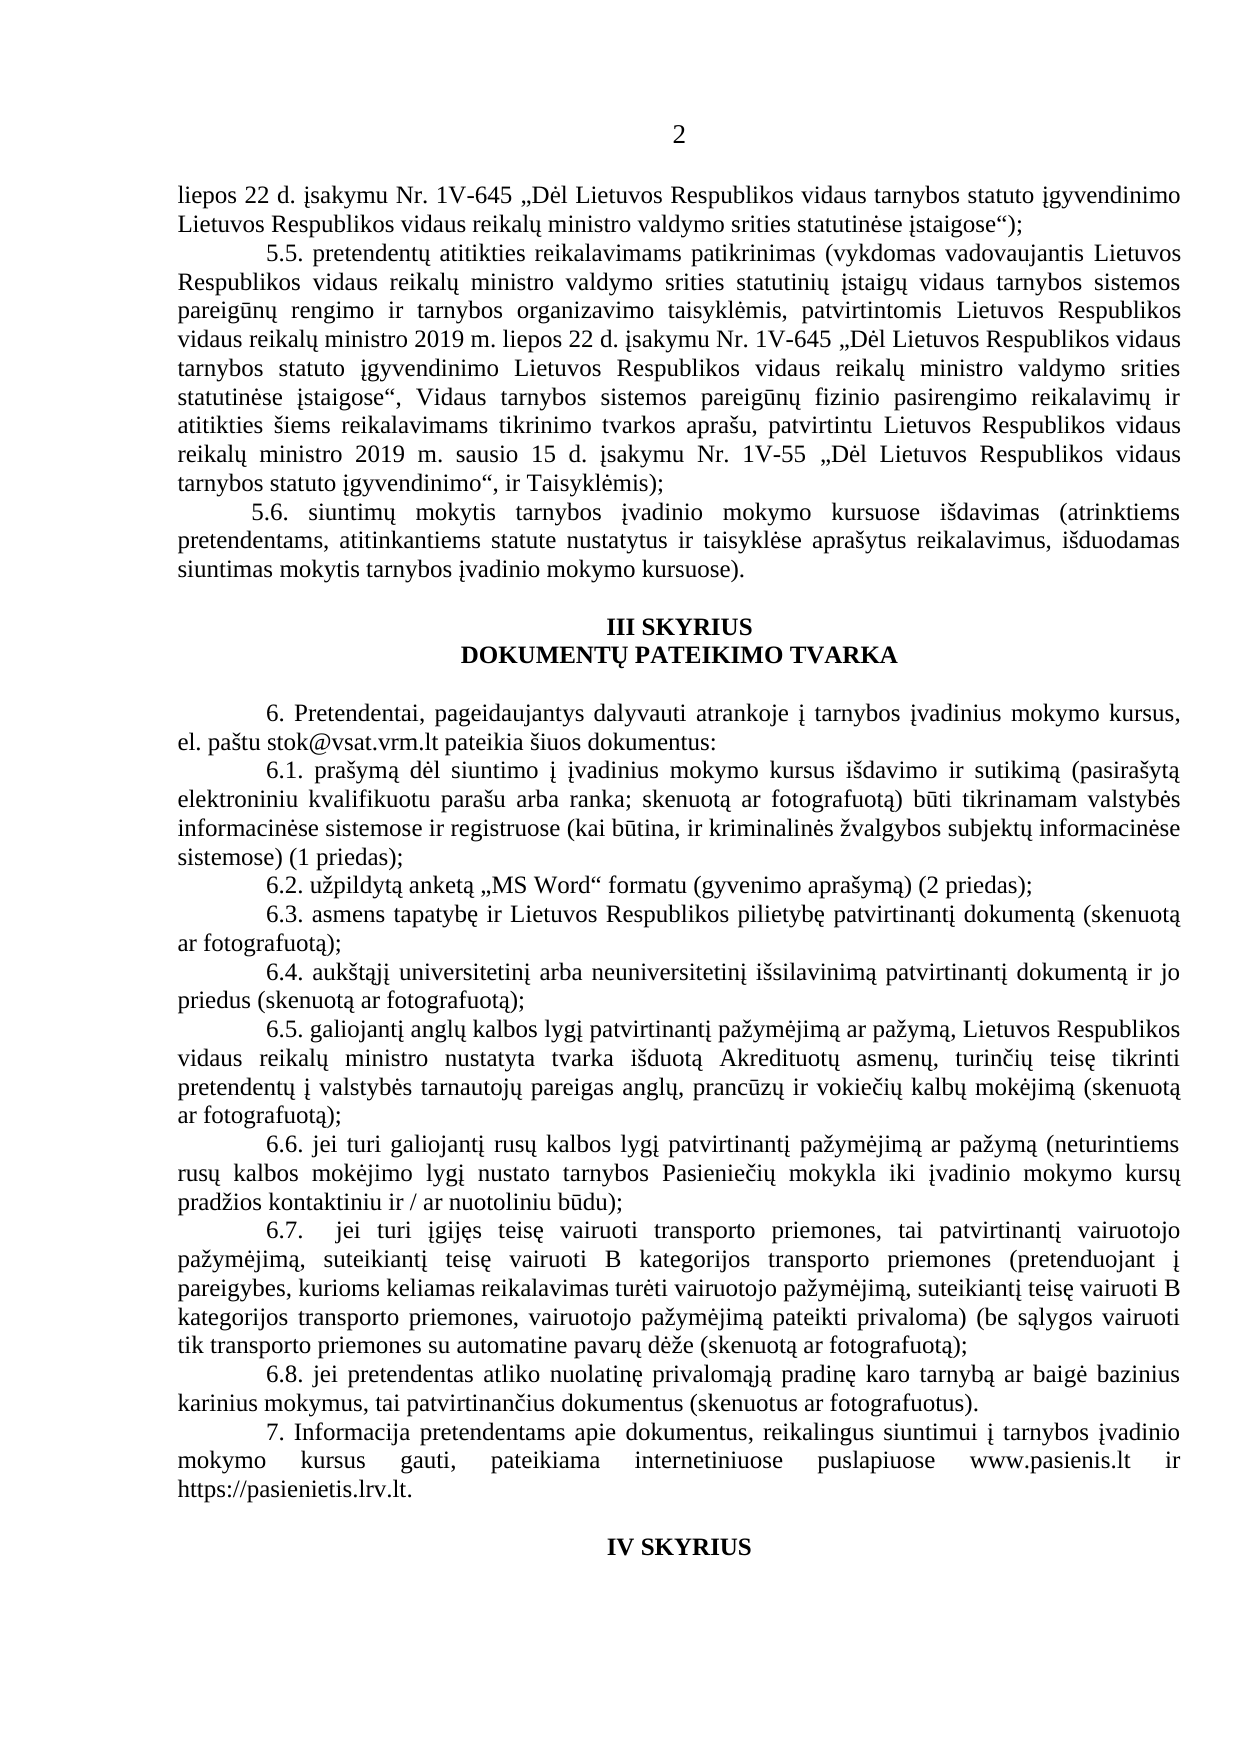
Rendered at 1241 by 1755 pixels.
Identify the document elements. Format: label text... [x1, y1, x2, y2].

text 5.5. pretendentų atitikties reikalavimams patikrinimas (vykdomas vadovaujantis Lietuvos Respublikos vidaus reikalų ministro valdymo srities statutinių įstaigų vidaus tarnybos sistemos pareigūnų rengimo ir tarnybos organizavimo taisyklėmis, patvirtintomis Lietuvos Respublikos vidaus reikalų ministro 2019 m. liepos 22 d. įsakymu Nr. 1V-645 „Dėl Lietuvos Respublikos vidaus tarnybos statuto įgyvendinimo Lietuvos Respublikos vidaus reikalų ministro valdymo srities statutinėse įstaigose“, Vidaus tarnybos sistemos pareigūnų fizinio pasirengimo reikalavimų ir atitikties šiems reikalavimams tikrinimo tvarkos aprašu, patvirtintu Lietuvos Respublikos vidaus reikalų ministro 2019 m. sausio 15 d. įsakymu Nr. 1V-55 „Dėl Lietuvos Respublikos vidaus tarnybos statuto įgyvendinimo“, ir Taisyklėmis); [177, 238, 1181, 497]
text 6.4. aukštąjį universitetinį arba neuniversitetinį išsilavinimą patvirtinantį dokumentą ir jo priedus (skenuotą ar fotografuotą); [177, 957, 1181, 1014]
text 6. Pretendentai, pageidaujantys dalyvauti atrankoje į tarnybos įvadinius mokymo kursus, el. paštu stok@vsat.vrm.lt pateikia šiuos dokumentus: [177, 698, 1181, 755]
text III SKYRIUS [177, 612, 1181, 640]
text 6.2. užpildytą anketą „MS Word“ formatu (gyvenimo aprašymą) (2 priedas); [177, 870, 1181, 899]
text 5.6. siuntimų mokytis tarnybos įvadinio mokymo kursuose išdavimas (atrinktiems pretendentams, atitinkantiems statute nustatytus ir taisyklėse aprašytus reikalavimus, išduodamas siuntimas mokytis tarnybos įvadinio mokymo kursuose). [177, 497, 1181, 583]
text 6.1. prašymą dėl siuntimo į įvadinius mokymo kursus išdavimo ir sutikimą (pasirašytą elektroniniu kvalifikuotu parašu arba ranka; skenuotą ar fotografuotą) būti tikrinamam valstybės informacinėse sistemose ir registruose (kai būtina, ir kriminalinės žvalgybos subjektų informacinėse sistemose) (1 priedas); [177, 755, 1181, 870]
text 6.7. jei turi įgijęs teisę vairuoti transporto priemones, tai patvirtinantį vairuotojo pažymėjimą, suteikiantį teisę vairuoti B kategorijos transporto priemones (pretenduojant į pareigybes, kurioms keliamas reikalavimas turėti vairuotojo pažymėjimą, suteikiantį teisę vairuoti B kategorijos transporto priemones, vairuotojo pažymėjimą pateikti privaloma) (be sąlygos vairuoti tik transporto priemones su automatine pavarų dėže (skenuotą ar fotografuotą); [177, 1215, 1181, 1359]
text liepos 22 d. įsakymu Nr. 1V-645 „Dėl Lietuvos Respublikos vidaus tarnybos statuto įgyvendinimo Lietuvos Respublikos vidaus reikalų ministro valdymo srities statutinėse įstaigose“); [177, 180, 1181, 238]
text 6.6. jei turi galiojantį rusų kalbos lygį patvirtinantį pažymėjimą ar pažymą (neturintiems rusų kalbos mokėjimo lygį nustato tarnybos Pasieniečių mokykla iki įvadinio mokymo kursų pradžios kontaktiniu ir / ar nuotoliniu būdu); [177, 1129, 1181, 1215]
text DOKUMENTŲ PATEIKIMO TVARKA [177, 640, 1181, 669]
text 7. Informacija pretendentams apie dokumentus, reikalingus siuntimui į tarnybos įvadinio mokymo kursus gauti, pateikiama internetiniuose puslapiuose www.pasienis.lt ir https://pasienietis.lrv.lt. [177, 1417, 1181, 1503]
text IV SKYRIUS [177, 1532, 1181, 1560]
text 6.3. asmens tapatybę ir Lietuvos Respublikos pilietybę patvirtinantį dokumentą (skenuotą ar fotografuotą); [177, 899, 1181, 957]
text 6.5. galiojantį anglų kalbos lygį patvirtinantį pažymėjimą ar pažymą, Lietuvos Respublikos vidaus reikalų ministro nustatyta tvarka išduotą Akredituotų asmenų, turinčių teisę tikrinti pretendentų į valstybės tarnautojų pareigas anglų, prancūzų ir vokiečių kalbų mokėjimą (skenuotą ar fotografuotą); [177, 1014, 1181, 1129]
text 6.8. jei pretendentas atliko nuolatinę privalomąją pradinę karo tarnybą ar baigė bazinius karinius mokymus, tai patvirtinančius dokumentus (skenuotus ar fotografuotus). [177, 1359, 1181, 1417]
